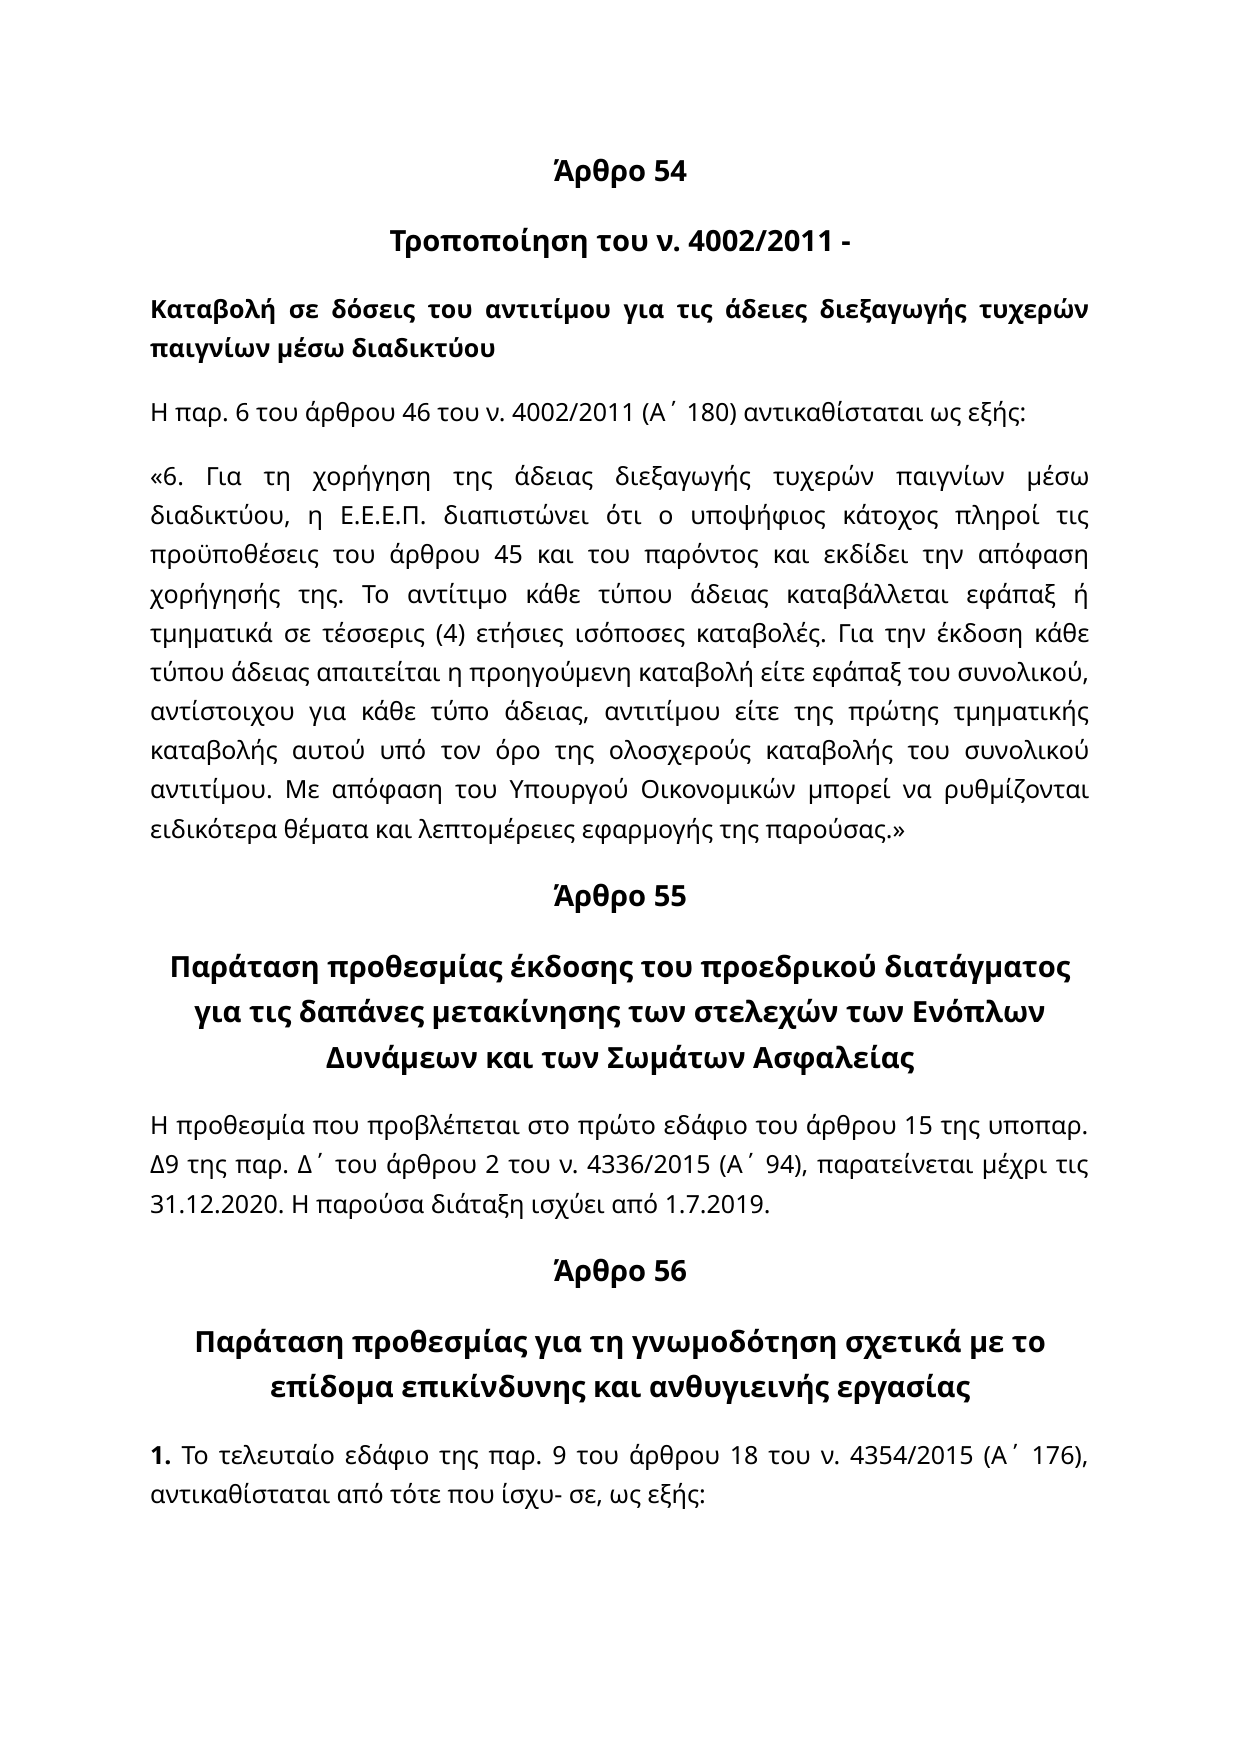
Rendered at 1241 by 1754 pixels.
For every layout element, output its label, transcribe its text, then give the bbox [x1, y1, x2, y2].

text Η παρ. 6 του άρθρου 46 του ν. 4002/2011 (Α΄ 180) αντικαθίσταται ως εξής: [150, 394, 1090, 429]
subtitle Παράταση προθεσμίας για τη γνωμοδότηση σχετικά με το επίδομα επικίνδυνης και ανθυγιεινής εργασίας [150, 1321, 1090, 1406]
text Η προθεσμία που προβλέπεται στο πρώτο εδάφιο του άρθρου 15 της υποπαρ. Δ9 της παρ. Δ΄ του άρθρου 2 του ν. 4336/2015 (Α΄ 94), παρατείνεται μέχρι τις 31.12.2020. Η παρούσα διάταξη ισχύει από 1.7.2019. [150, 1108, 1090, 1220]
subtitle Άρθρο 56 [150, 1250, 1090, 1290]
subtitle Παράταση προθεσμίας έκδοσης του προεδρικού διατάγματος για τις δαπάνες μετακίνησης των στελεχών των Ενόπλων Δυνάμεων και των Σωμάτων Ασφαλείας [150, 946, 1090, 1077]
subtitle Άρθρο 55 [150, 875, 1090, 915]
subtitle Άρθρο 54 [150, 150, 1090, 190]
subtitle Τροποποίηση του ν. 4002/2011 - [150, 221, 1090, 260]
text «6. Για τη χορήγηση της άδειας διεξαγωγής τυχερών παιγνίων μέσω διαδικτύου, η Ε.Ε.Ε.Π. διαπιστώνει ότι ο υποψήφιος κάτοχος πληροί τις προϋποθέσεις του άρθρου 45 και του παρόντος και εκδίδει την απόφαση χορήγησής της. Το αντίτιμο κάθε τύπου άδειας καταβάλλεται εφάπαξ ή τμηματικά σε τέσσερις (4) ετήσιες ισόποσες καταβολές. Για την έκδοση κάθε τύπου άδειας απαιτείται η προηγούμενη καταβολή είτε εφάπαξ του συνολικού, αντίστοιχου για κάθε τύπο άδειας, αντιτίμου είτε της πρώτης τμηματικής καταβολής αυτού υπό τον όρο της ολοσχερούς καταβολής του συνολικού αντιτίμου. Με απόφαση του Υπουργού Οικονομικών μπορεί να ρυθμίζονται ειδικότερα θέματα και λεπτομέρειες εφαρμογής της παρούσας.» [150, 459, 1090, 845]
text Καταβολή σε δόσεις του αντιτίμου για τις άδειες διεξαγωγής τυχερών παιγνίων μέσω διαδικτύου [150, 291, 1090, 364]
text 1. Το τελευταίο εδάφιο της παρ. 9 του άρθρου 18 του ν. 4354/2015 (Α΄ 176), αντικαθίσταται από τότε που ίσχυ- σε, ως εξής: [150, 1437, 1090, 1511]
